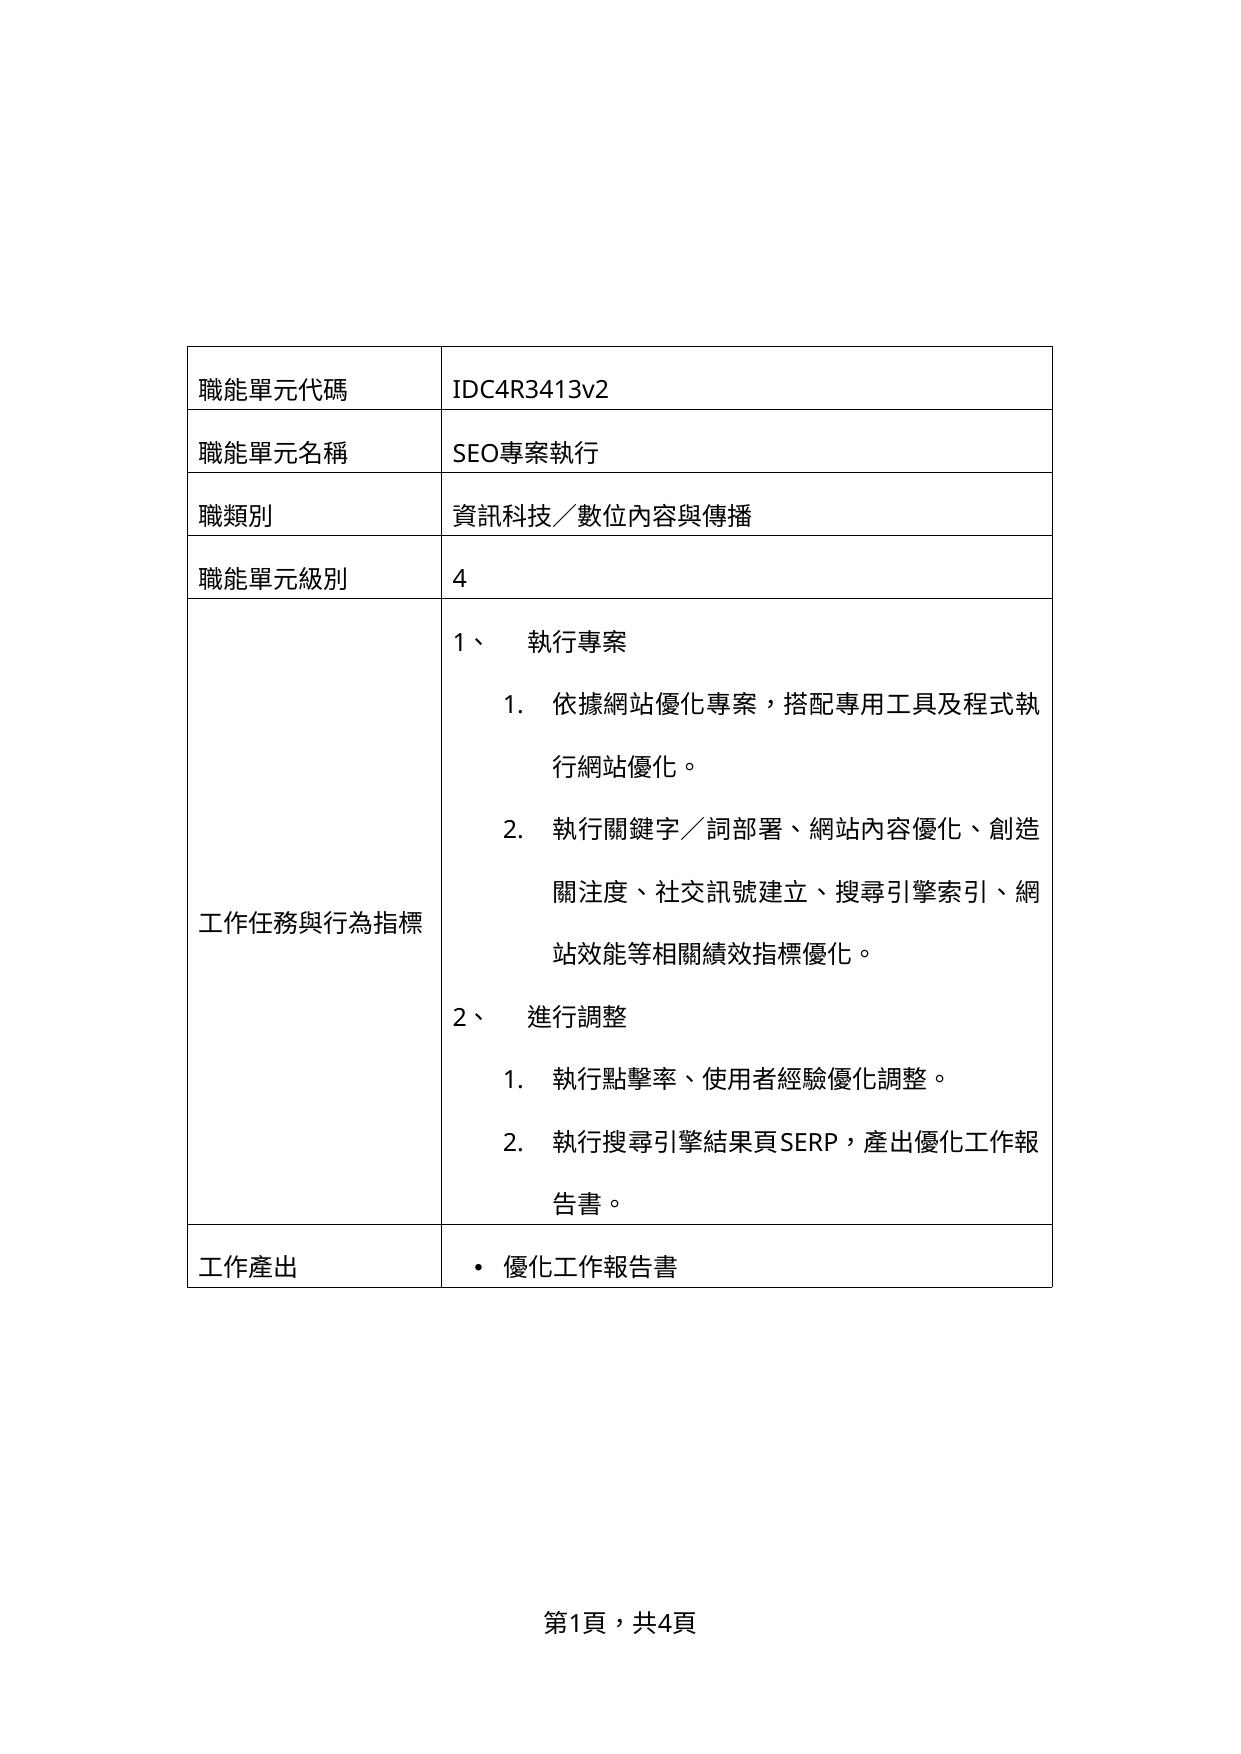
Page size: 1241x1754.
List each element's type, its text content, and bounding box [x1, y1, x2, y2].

table_cell SEO專案執行 [442, 410, 1052, 472]
table_cell 優化工作報告書 [442, 1225, 1052, 1287]
table_header IDC4R3413v2 [442, 347, 1052, 409]
table_cell 職能單元名稱 [188, 410, 441, 472]
table_header 職能單元代碼 [188, 347, 441, 409]
table_cell 職能單元級別 [188, 536, 441, 598]
table_cell 工作任務與行為指標 [188, 599, 441, 1224]
table_cell 4 [442, 536, 1052, 598]
table_cell 資訊科技／數位內容與傳播 [442, 473, 1052, 535]
table_cell 執行專案 依據網站優化專案，搭配專用工具及程式執行網站優化。 執行關鍵字／詞部署、網站內容優化、創造關注度、社交訊號建立、搜尋引擎索引、網站效能等相關績效指標優化。 進行調整 執行點擊率、使用者經驗優化調整。 執行搜尋引擎結果頁SERP，產出優化工作報告書。 [442, 599, 1052, 1224]
table_cell 職類別 [188, 473, 441, 535]
table_cell 工作產出 [188, 1225, 441, 1287]
